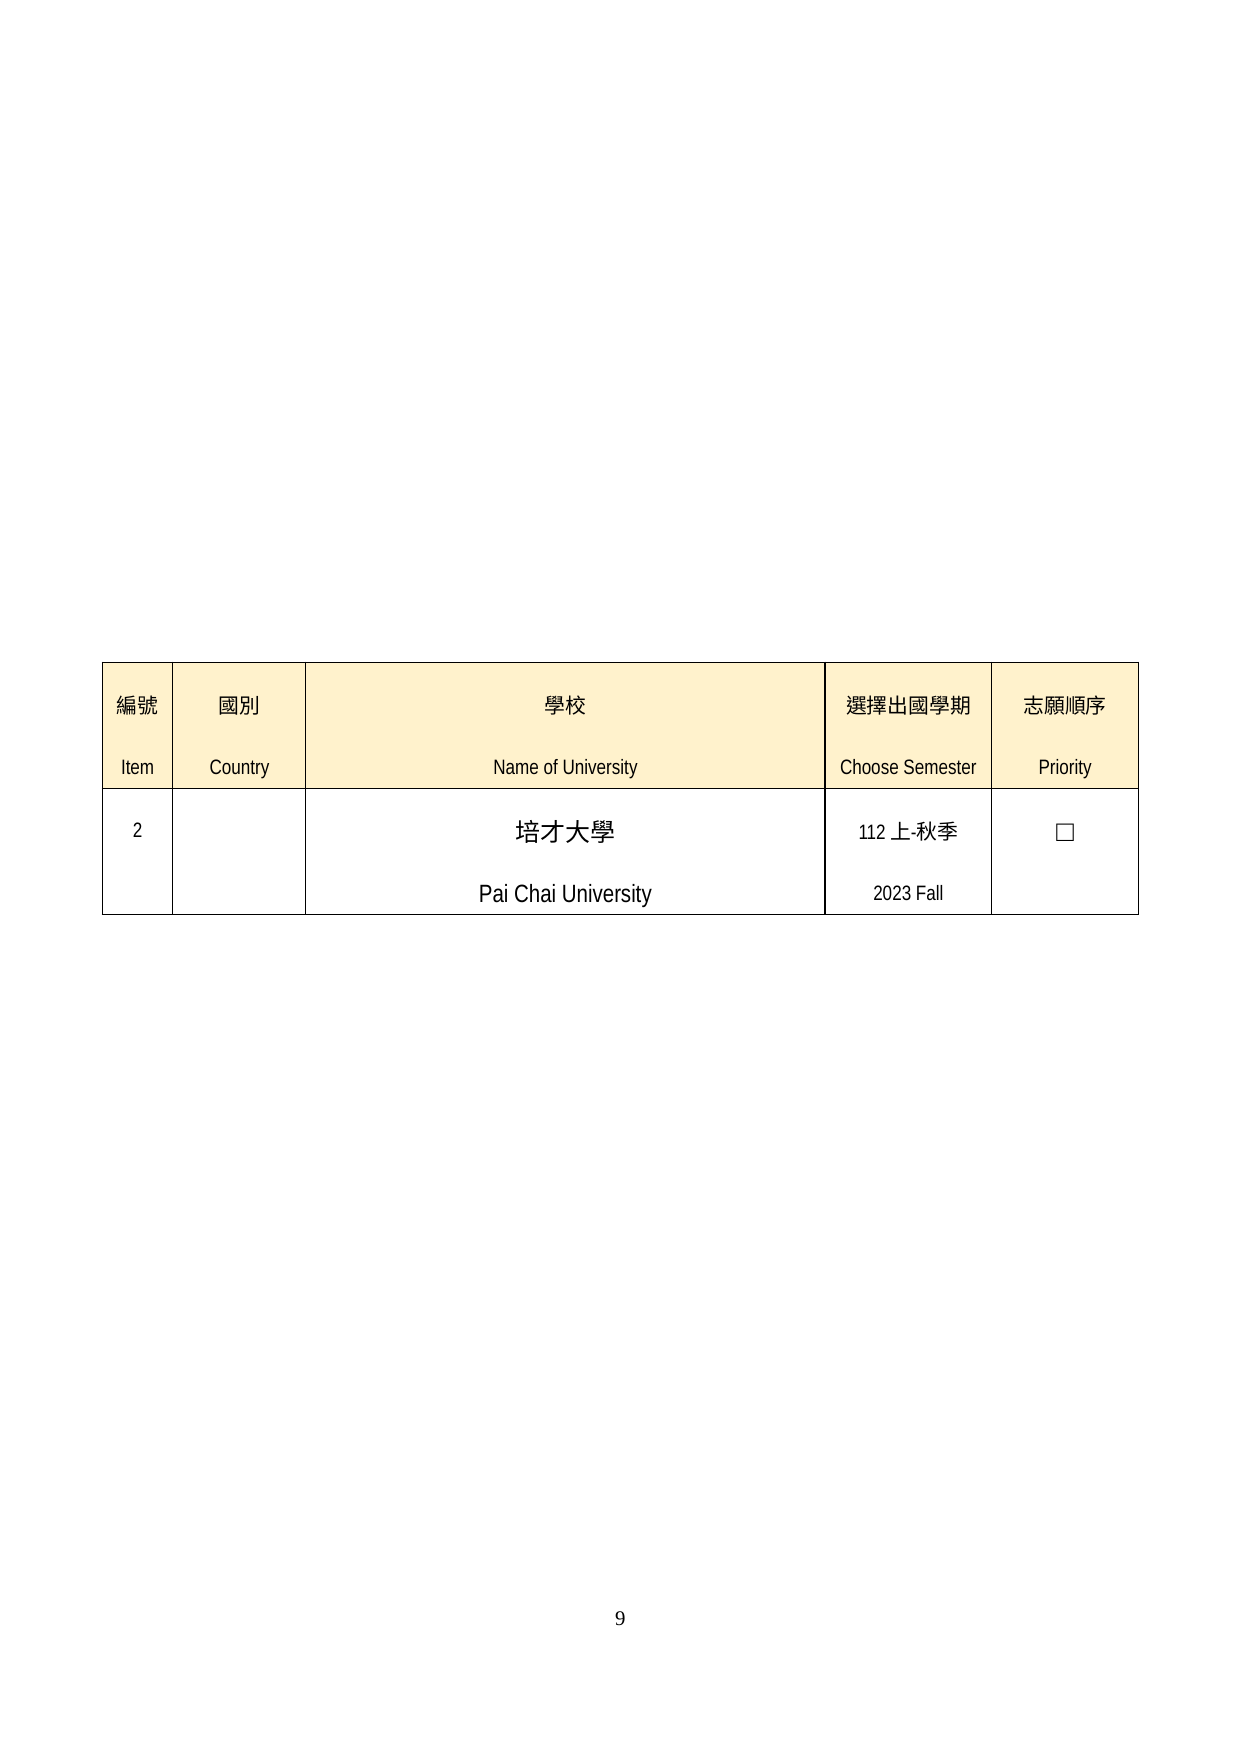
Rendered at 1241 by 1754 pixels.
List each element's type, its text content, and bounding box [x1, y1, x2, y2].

table_header 學校 Name of University [306, 663, 824, 788]
table_cell [173, 789, 305, 914]
table_header 志願順序 Priority [992, 663, 1138, 788]
table_header 編號 Item [103, 663, 172, 788]
table_header 國別 Country [173, 663, 305, 788]
table_cell 112上-秋季 2023 Fall [826, 789, 991, 914]
table_cell 培才大學 Pai Chai University [306, 789, 824, 914]
table_cell □ [992, 789, 1138, 914]
table_header 選擇出國學期 Choose Semester [826, 663, 991, 788]
table_cell 2 [103, 789, 172, 914]
